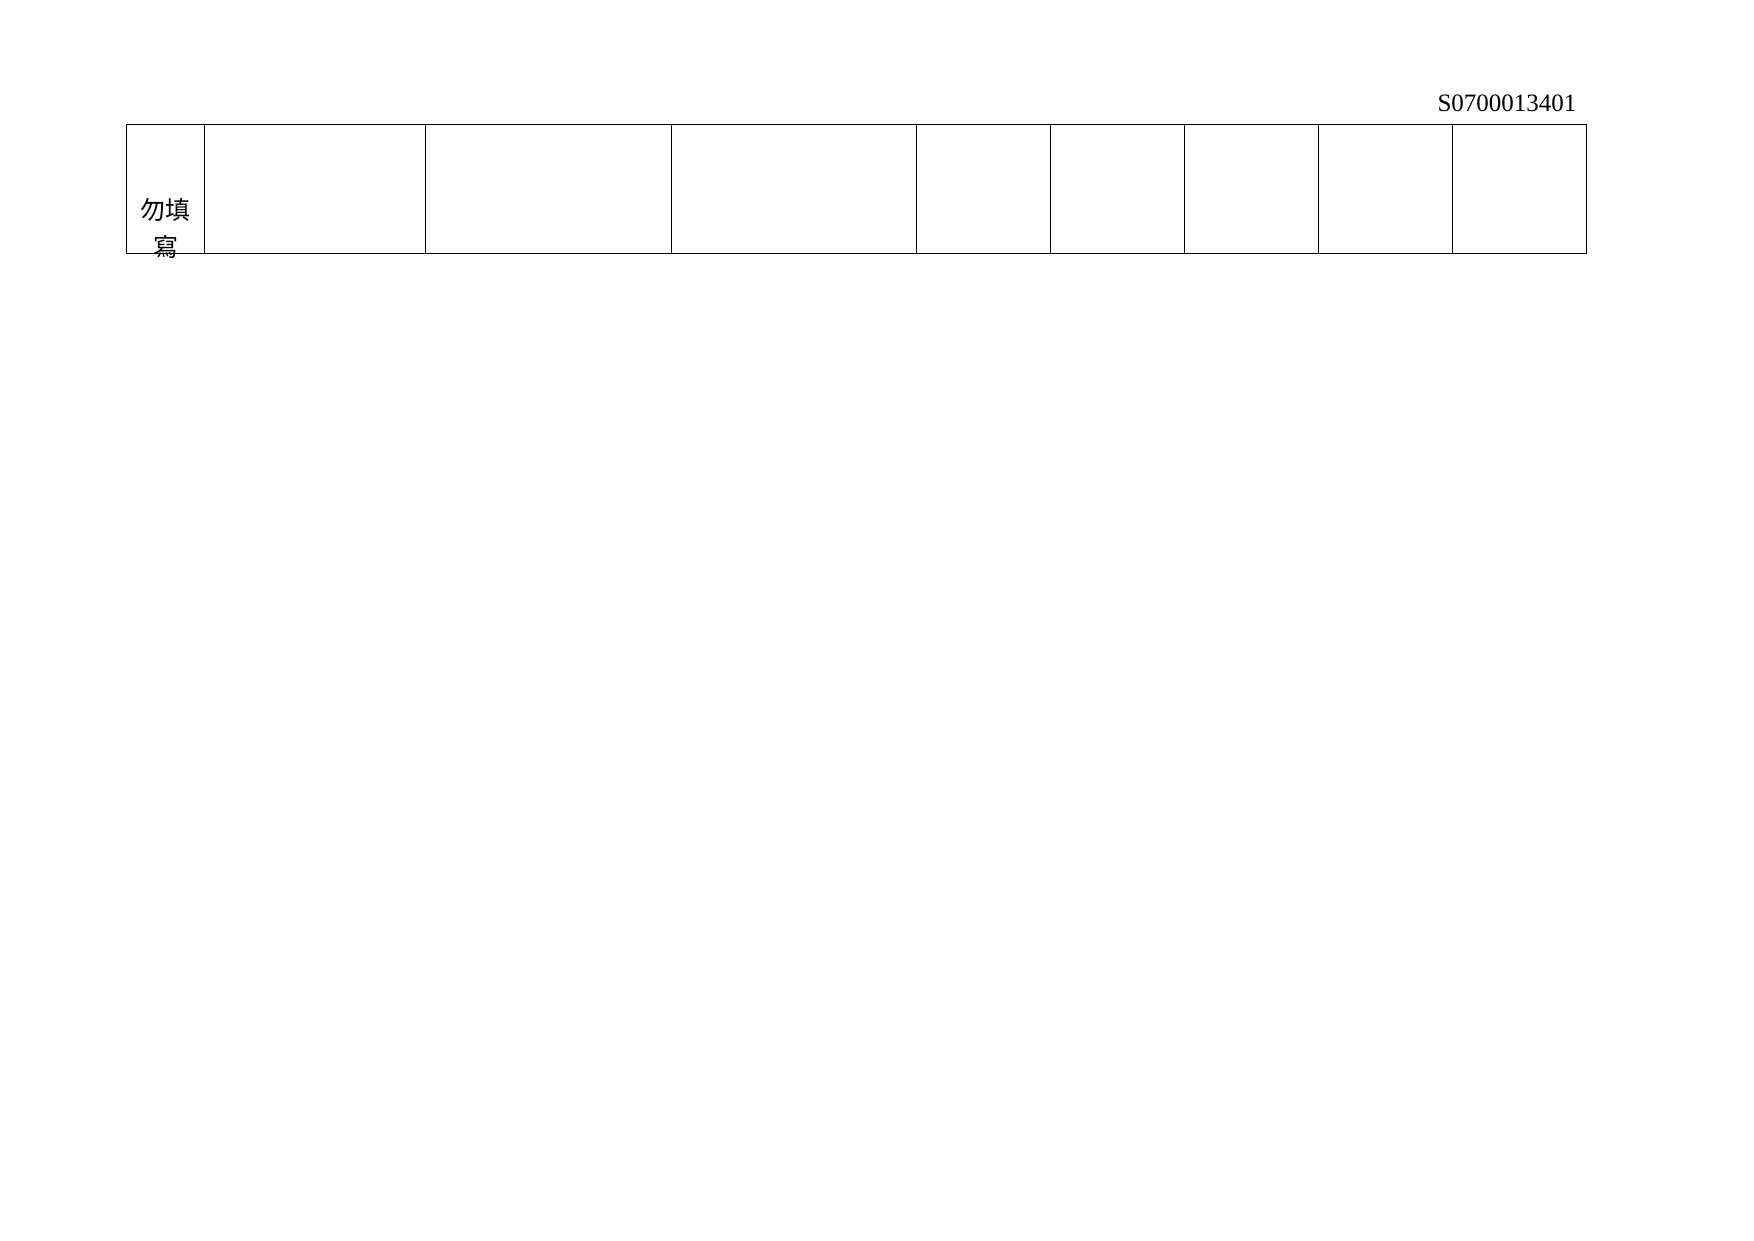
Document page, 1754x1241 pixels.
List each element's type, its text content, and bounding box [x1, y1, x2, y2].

table_cell 本案處理經過情形︵ 以下各欄 申請人請勿填寫 ︶ [127, 125, 204, 253]
table_cell [672, 125, 916, 253]
table_cell [1453, 125, 1586, 253]
table_cell [1051, 125, 1184, 253]
table_cell [917, 125, 1050, 253]
table_cell [205, 125, 425, 253]
table_cell [426, 125, 671, 253]
table_cell [1319, 125, 1452, 253]
table_cell [1185, 125, 1318, 253]
